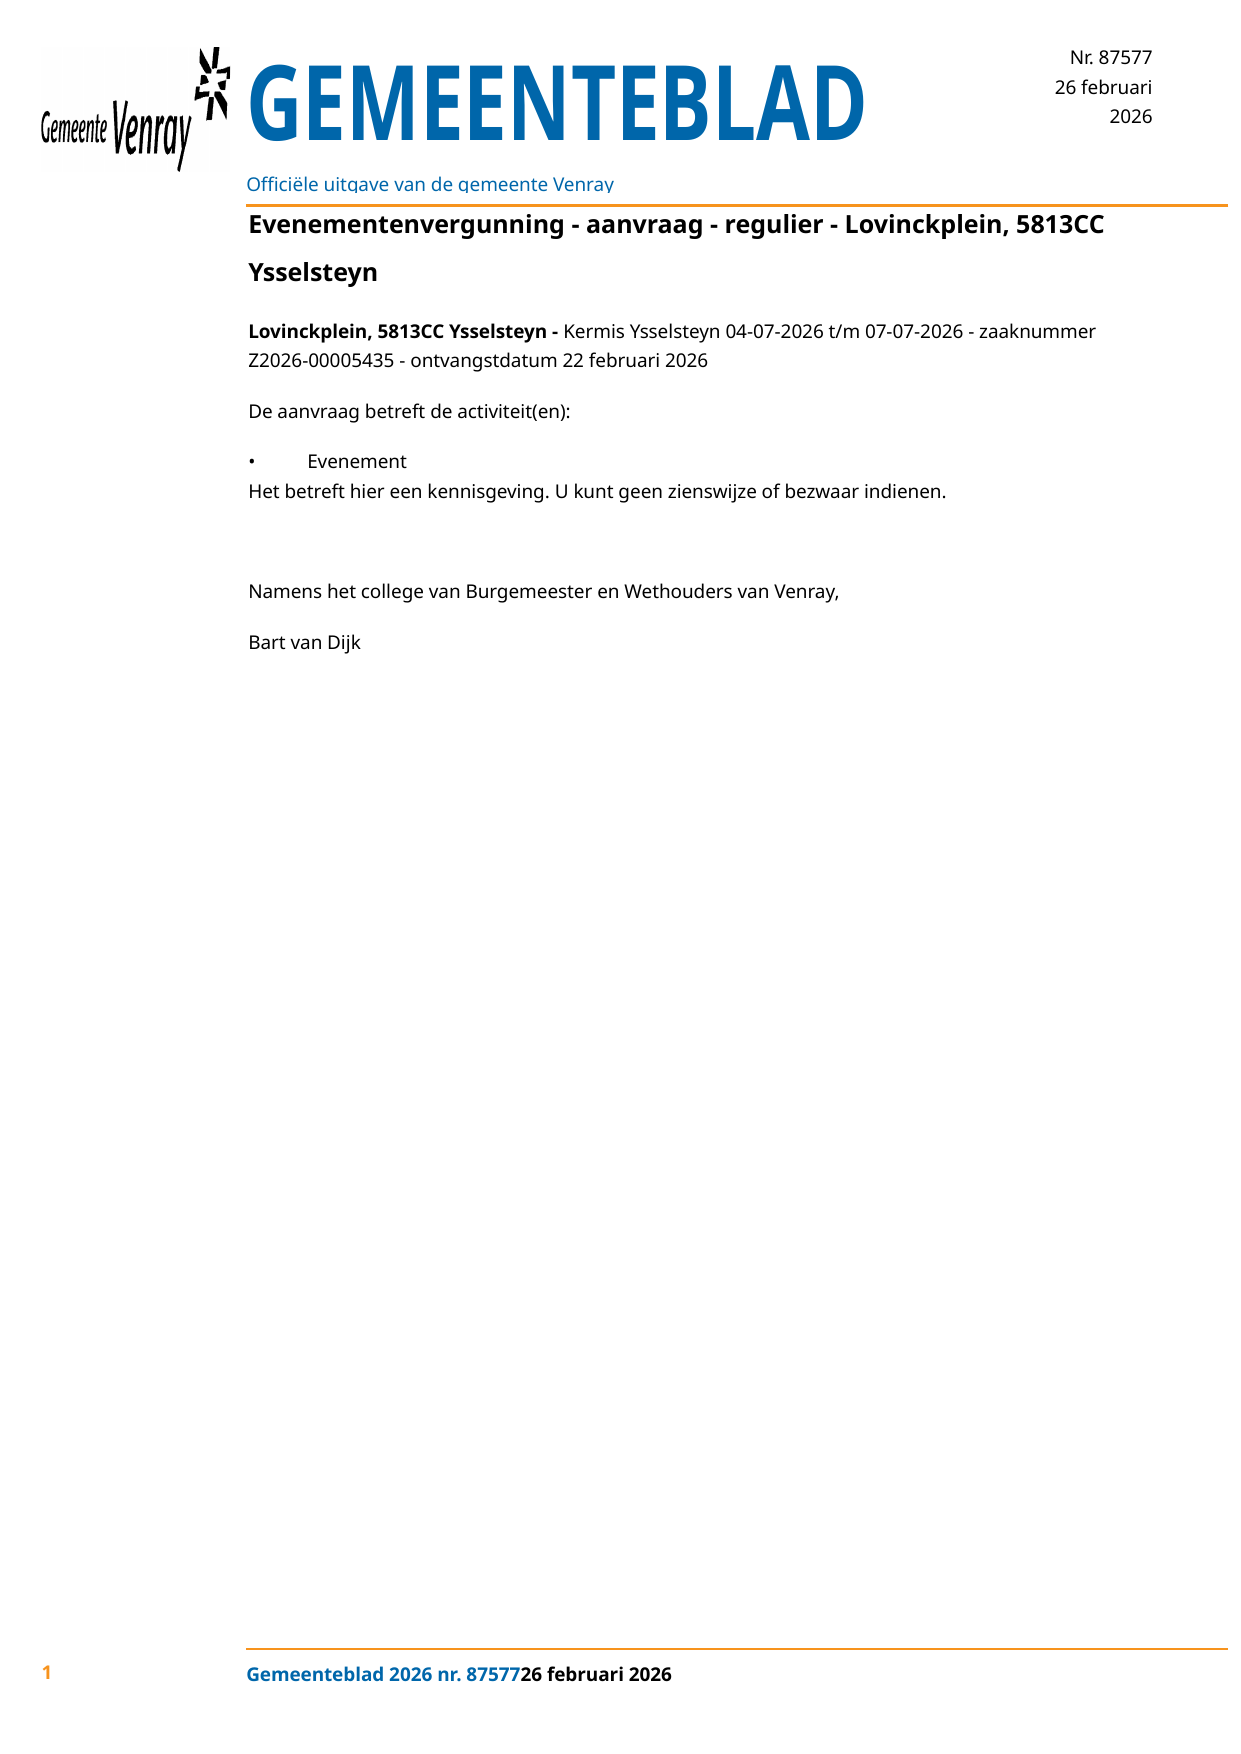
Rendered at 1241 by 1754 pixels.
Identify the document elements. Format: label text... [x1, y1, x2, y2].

text Namens het college van Burgemeester en Wethouders van Venray, [248, 579, 1152, 604]
text De aanvraag betreft de activiteit(en): [248, 398, 1152, 424]
text Het betreft hier een kennisgeving. U kunt geen zienswijze of bezwaar indienen. [248, 478, 1152, 504]
text Lovinckplein, 5813CC Ysselsteyn - Kermis Ysselsteyn 04-07-2026 t/m 07-07-2026 - zaaknummer Z2026-00005435 - ontvangstdatum 22 februari 2026 [248, 318, 1152, 373]
picture [41, 47, 231, 172]
text Bart van Dijk [248, 629, 1152, 655]
list Evenement [248, 448, 1152, 474]
text Evenementenvergunning - aanvraag - regulier - Lovinckplein, 5813CC Ysselsteyn [248, 207, 1152, 288]
